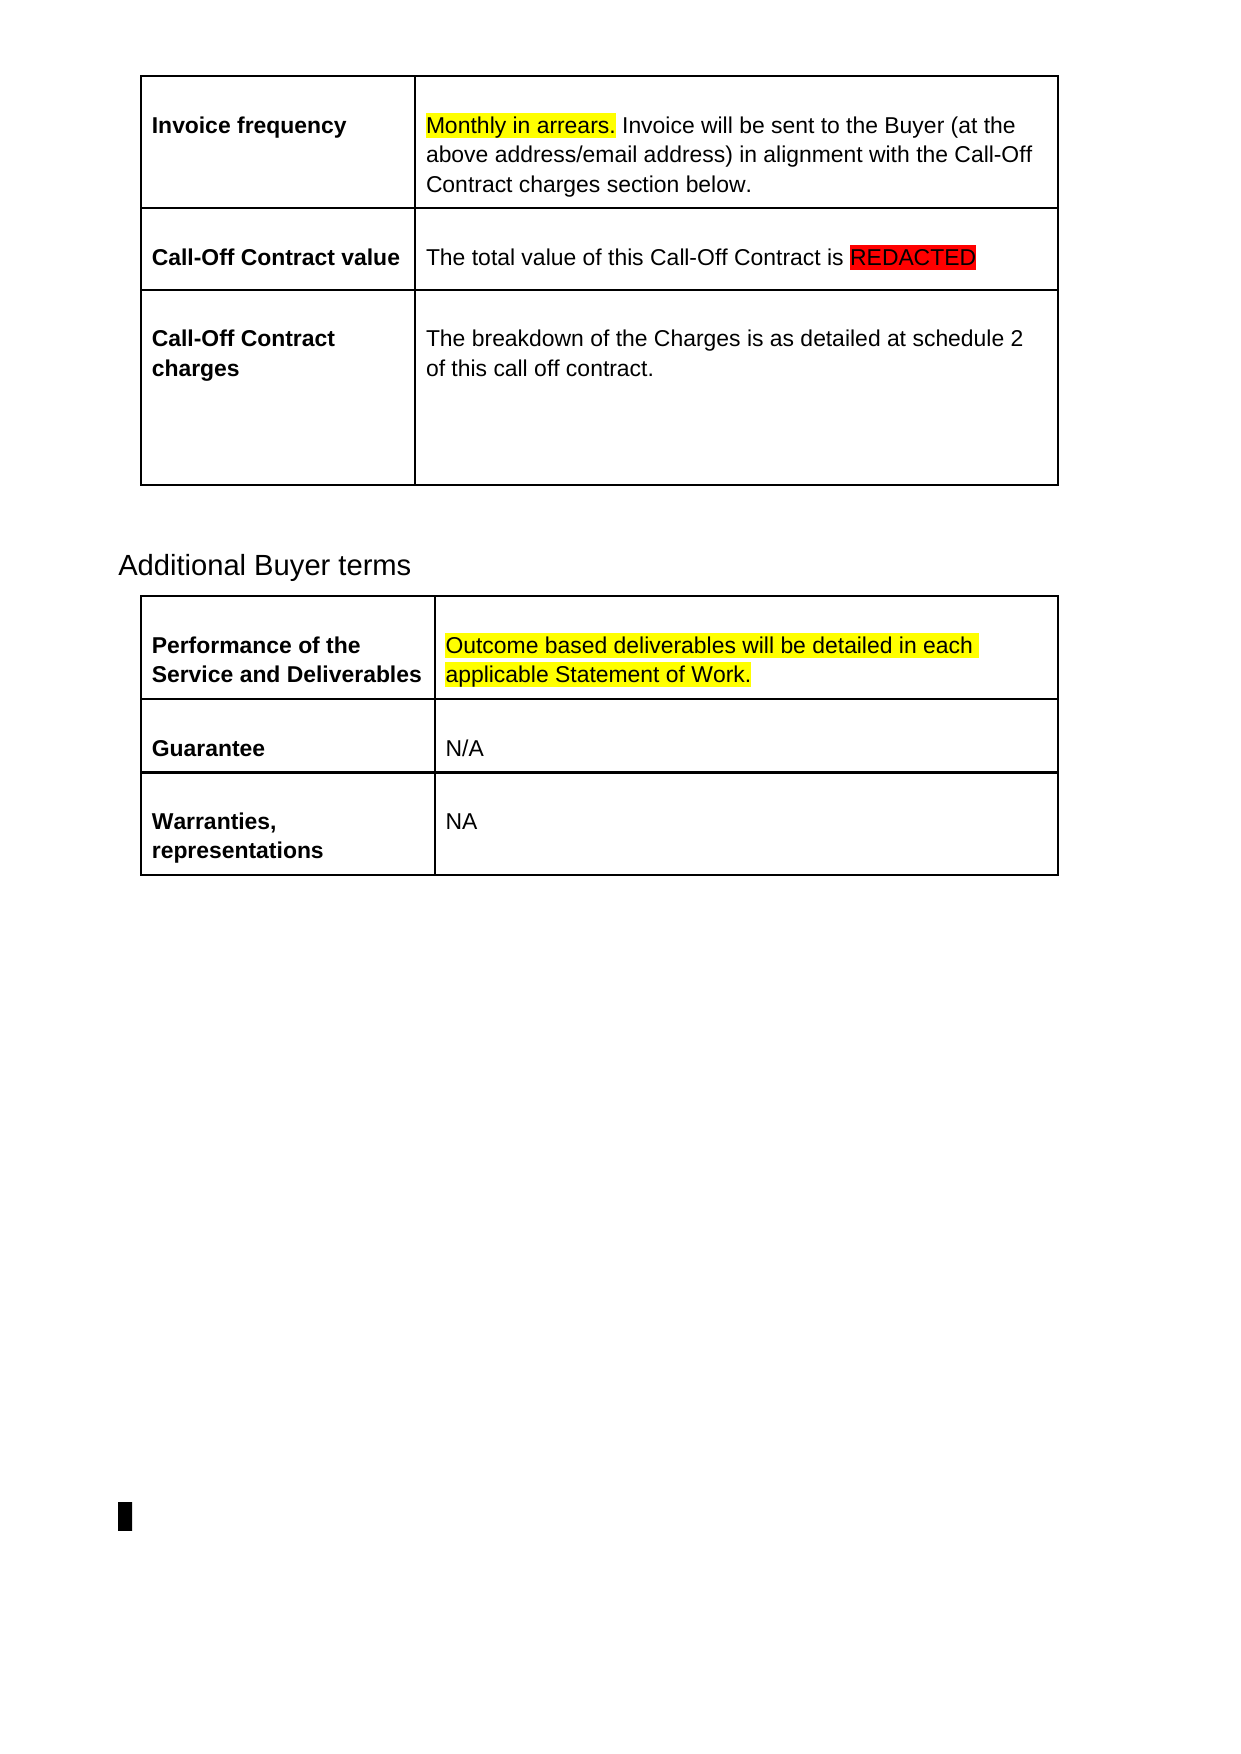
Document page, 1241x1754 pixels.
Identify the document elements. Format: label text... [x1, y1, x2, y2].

table_cell The breakdown of the Charges is as detailed at schedule 2 of this call off contract. [416, 291, 1057, 484]
table_header Outcome based deliverables will be detailed in each applicable Statement of Work. [436, 597, 1057, 698]
table_cell Warranties, representations [142, 774, 434, 874]
table_cell Invoice frequency [142, 77, 414, 207]
table_cell NA [436, 774, 1057, 874]
table_cell The total value of this Call-Off Contract is REDACTED [416, 209, 1057, 288]
table_cell Monthly in arrears. Invoice will be sent to the Buyer (at the above address/email address) in alignment with the Call-Off Contract charges section below. [416, 77, 1057, 207]
table_cell Guarantee [142, 700, 434, 771]
picture [118, 1502, 133, 1531]
table_cell Call-Off Contract charges [142, 291, 414, 484]
text Additional Buyer terms [118, 549, 1122, 582]
table_cell Call-Off Contract value [142, 209, 414, 288]
table_cell N/A [436, 700, 1057, 771]
table_header Performance of the Service and Deliverables [142, 597, 434, 698]
